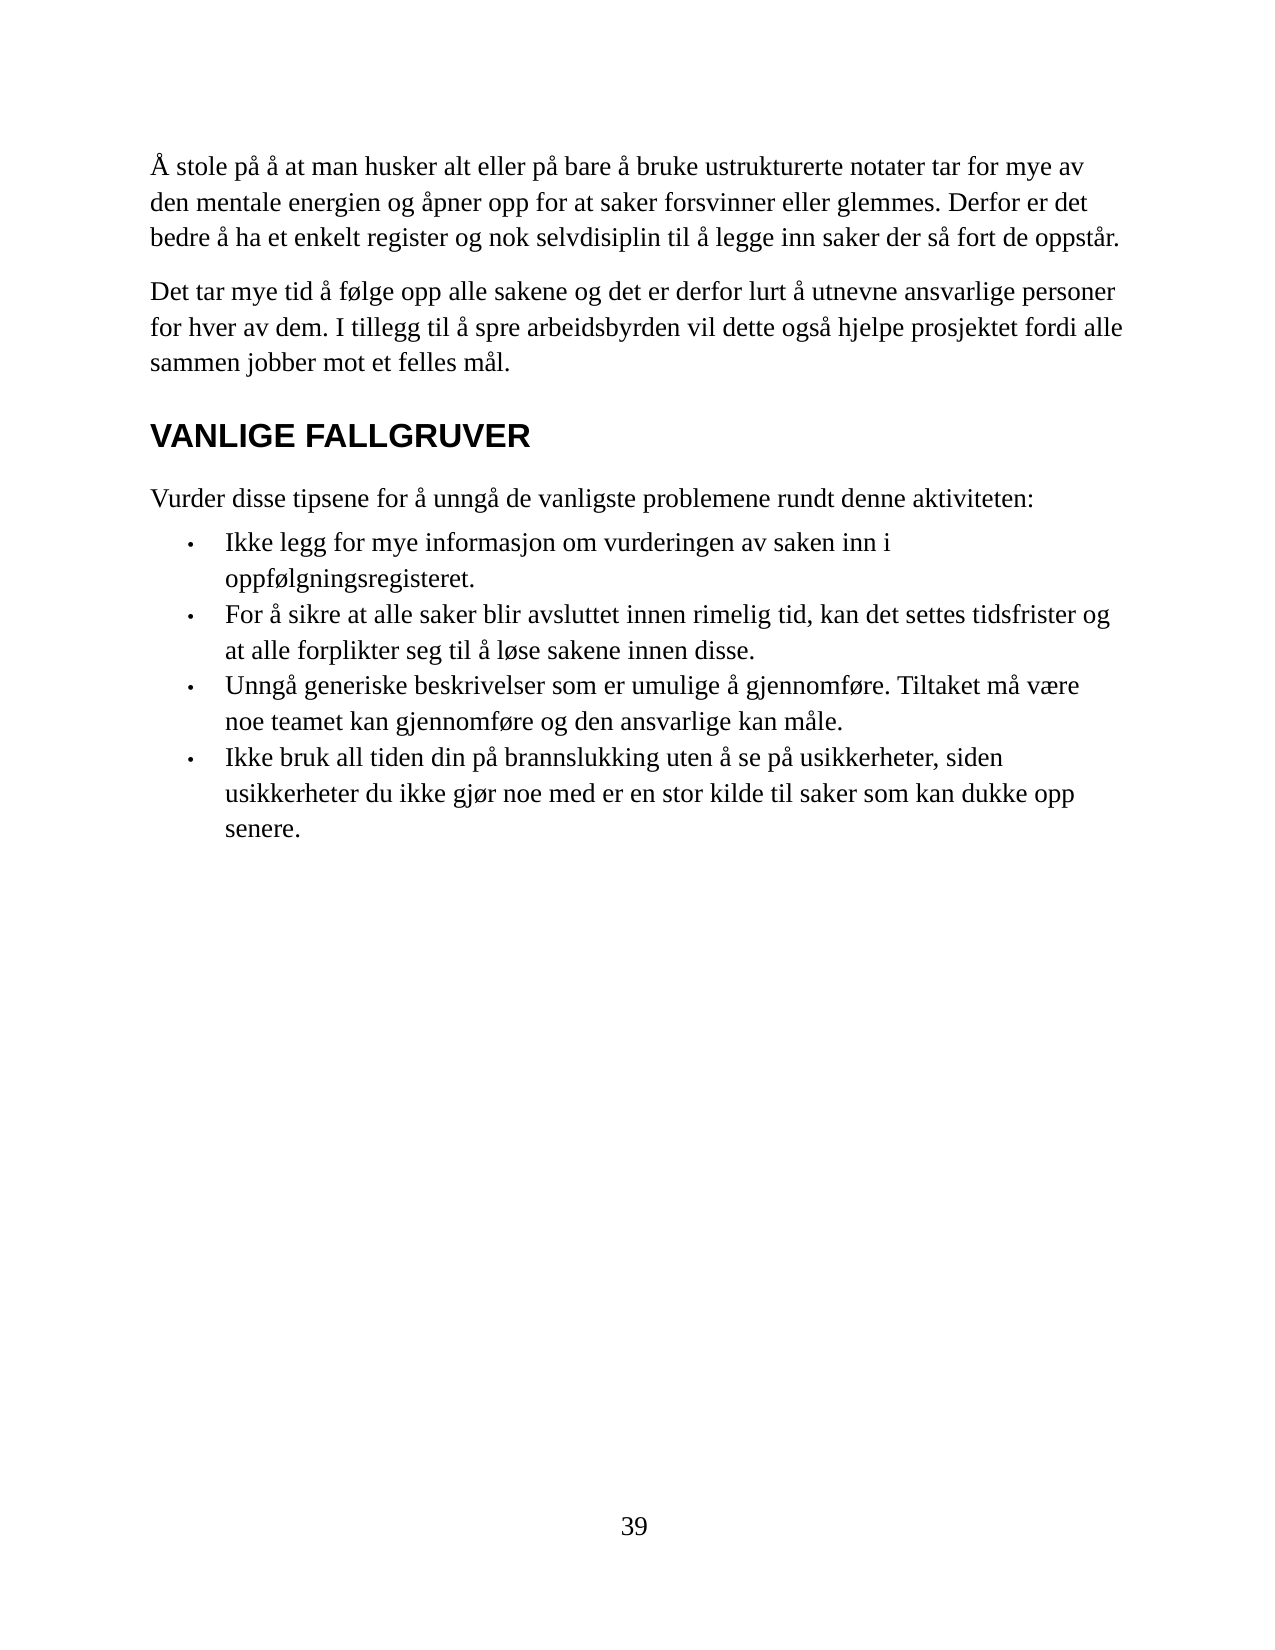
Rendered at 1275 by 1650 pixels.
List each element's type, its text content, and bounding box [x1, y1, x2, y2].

text Det tar mye tid å følge opp alle sakene og det er derfor lurt å utnevne ansvarlige personer for hver av dem. I tillegg til å spre arbeidsbyrden vil dette også hjelpe prosjektet fordi alle sammen jobber mot et felles mål. [150, 275, 1125, 378]
list For å sikre at alle saker blir avsluttet innen rimelig tid, kan det settes tidsfrister og at alle forplikter seg til å løse sakene innen disse. [187, 598, 1125, 665]
subtitle VANLIGE FALLGRUVER [150, 416, 1125, 455]
list Ikke legg for mye informasjon om vurderingen av saken inn i oppfølgningsregisteret. [187, 527, 1125, 593]
list Unngå generiske beskrivelser som er umulige å gjennomføre. Tiltaket må være noe teamet kan gjennomføre og den ansvarlige kan måle. [187, 669, 1125, 736]
text Vurder disse tipsene for å unngå de vanligste problemene rundt denne aktiviteten: [150, 482, 1125, 513]
list Ikke bruk all tiden din på brannslukking uten å se på usikkerheter, siden usikkerheter du ikke gjør noe med er en stor kilde til saker som kan dukke opp senere. [187, 741, 1125, 843]
text Å stole på å at man husker alt eller på bare å bruke ustrukturerte notater tar for mye av den mentale energien og åpner opp for at saker forsvinner eller glemmes. Derfor er det bedre å ha et enkelt register og nok selvdisiplin til å legge inn saker der så fort de oppstår. [150, 150, 1125, 253]
